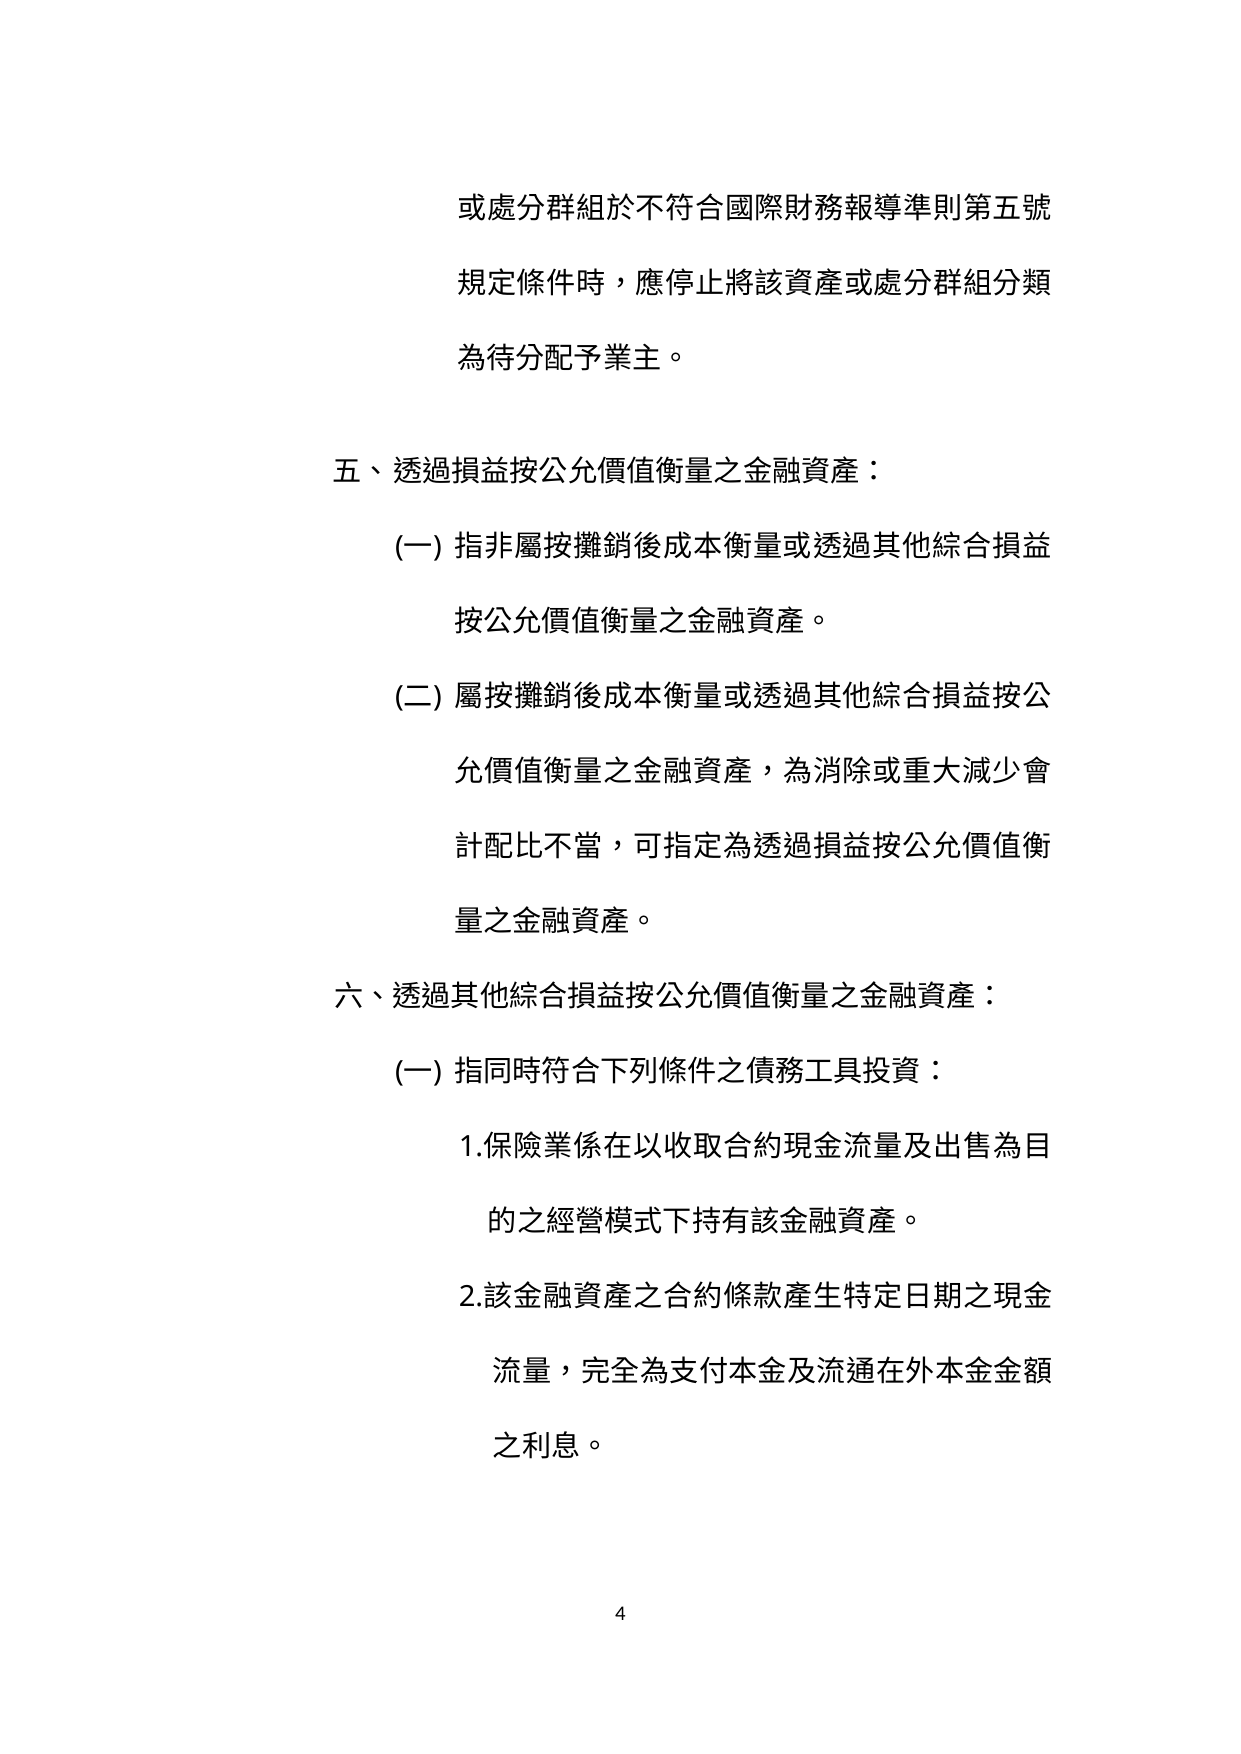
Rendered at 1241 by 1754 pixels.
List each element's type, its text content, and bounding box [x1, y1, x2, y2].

list 透過損益按公允價值衡量之金融資產： [332, 425, 1053, 500]
text 六、透過其他綜合損益按公允價值衡量之金融資產： [334, 950, 1053, 1025]
list 指同時符合下列條件之債務工具投資： [395, 1025, 1053, 1100]
list 屬按攤銷後成本衡量或透過其他綜合損益按公允價值衡量之金融資產，為消除或重大減少會計配比不當，可指定為透過損益按公允價值衡量之金融資產。 [395, 650, 1053, 950]
text 1.保險業係在以收取合約現金流量及出售為目的之經營模式下持有該金融資產。 [458, 1100, 1053, 1250]
text 2.該金融資產之合約條款產生特定日期之現金流量，完全為支付本金及流通在外本金金額之利息。 [458, 1250, 1053, 1475]
list 指非屬按攤銷後成本衡量或透過其他綜合損益按公允價值衡量之金融資產。 [395, 500, 1053, 650]
list 或處分群組於不符合國際財務報導準則第五號規定條件時，應停止將該資產或處分群組分類為待分配予業主。 [398, 162, 1053, 387]
